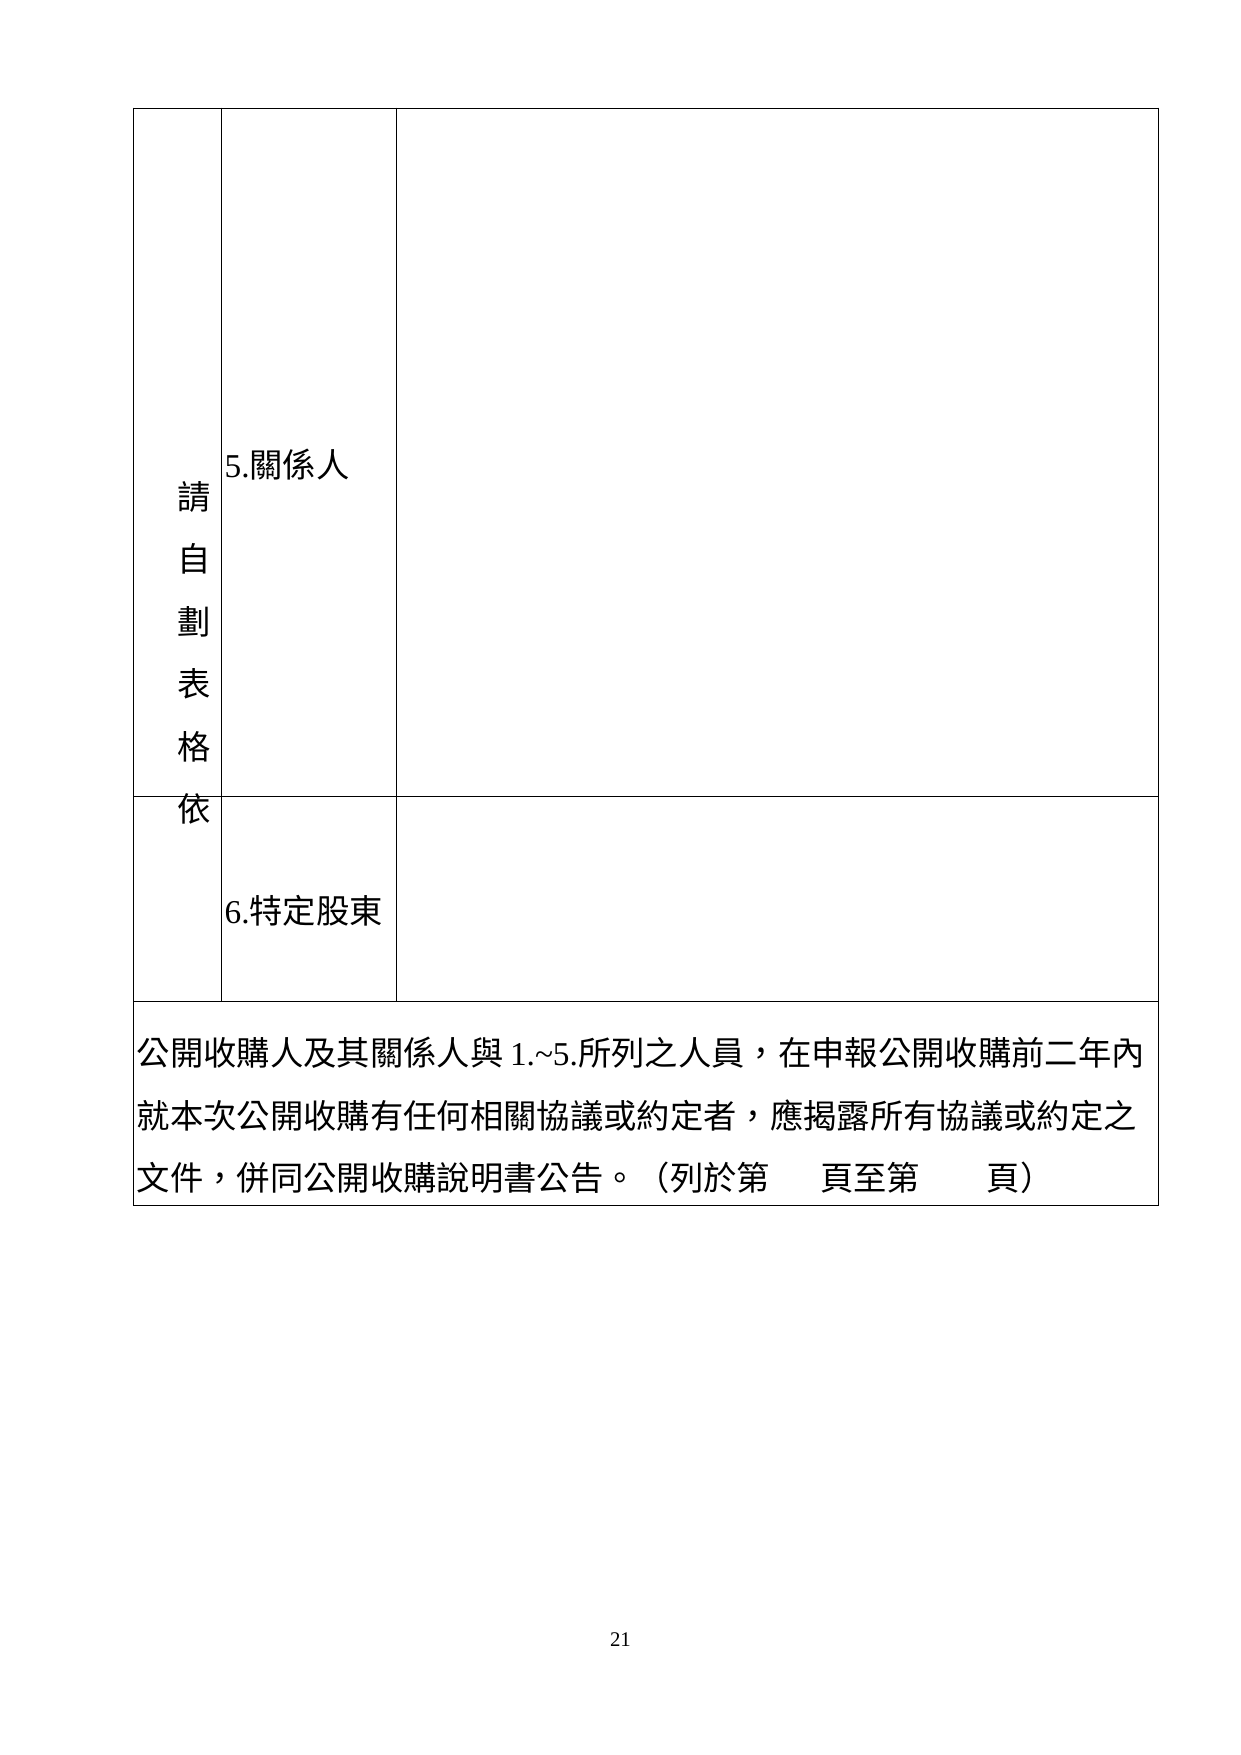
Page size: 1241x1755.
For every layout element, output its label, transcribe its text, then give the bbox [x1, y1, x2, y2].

table_cell [397, 797, 1158, 1001]
table_cell 6.特定股東 [222, 797, 396, 1001]
table_cell 被收購公司之相關人員（請自劃表格依次列明） [134, 109, 221, 796]
table_cell 5.關係人 [222, 109, 396, 796]
table_cell [397, 109, 1158, 796]
table_cell [134, 797, 221, 1001]
table_cell [185, 797, 197, 811]
table_cell 公開收購人及其關係人與1.~5.所列之人員，在申報公開收購前二年內就本次公開收購有任何相關協議或約定者，應揭露所有協議或約定之文件，併同公開收購說明書公告。（列於第 頁至第 頁） [134, 1002, 1158, 1205]
